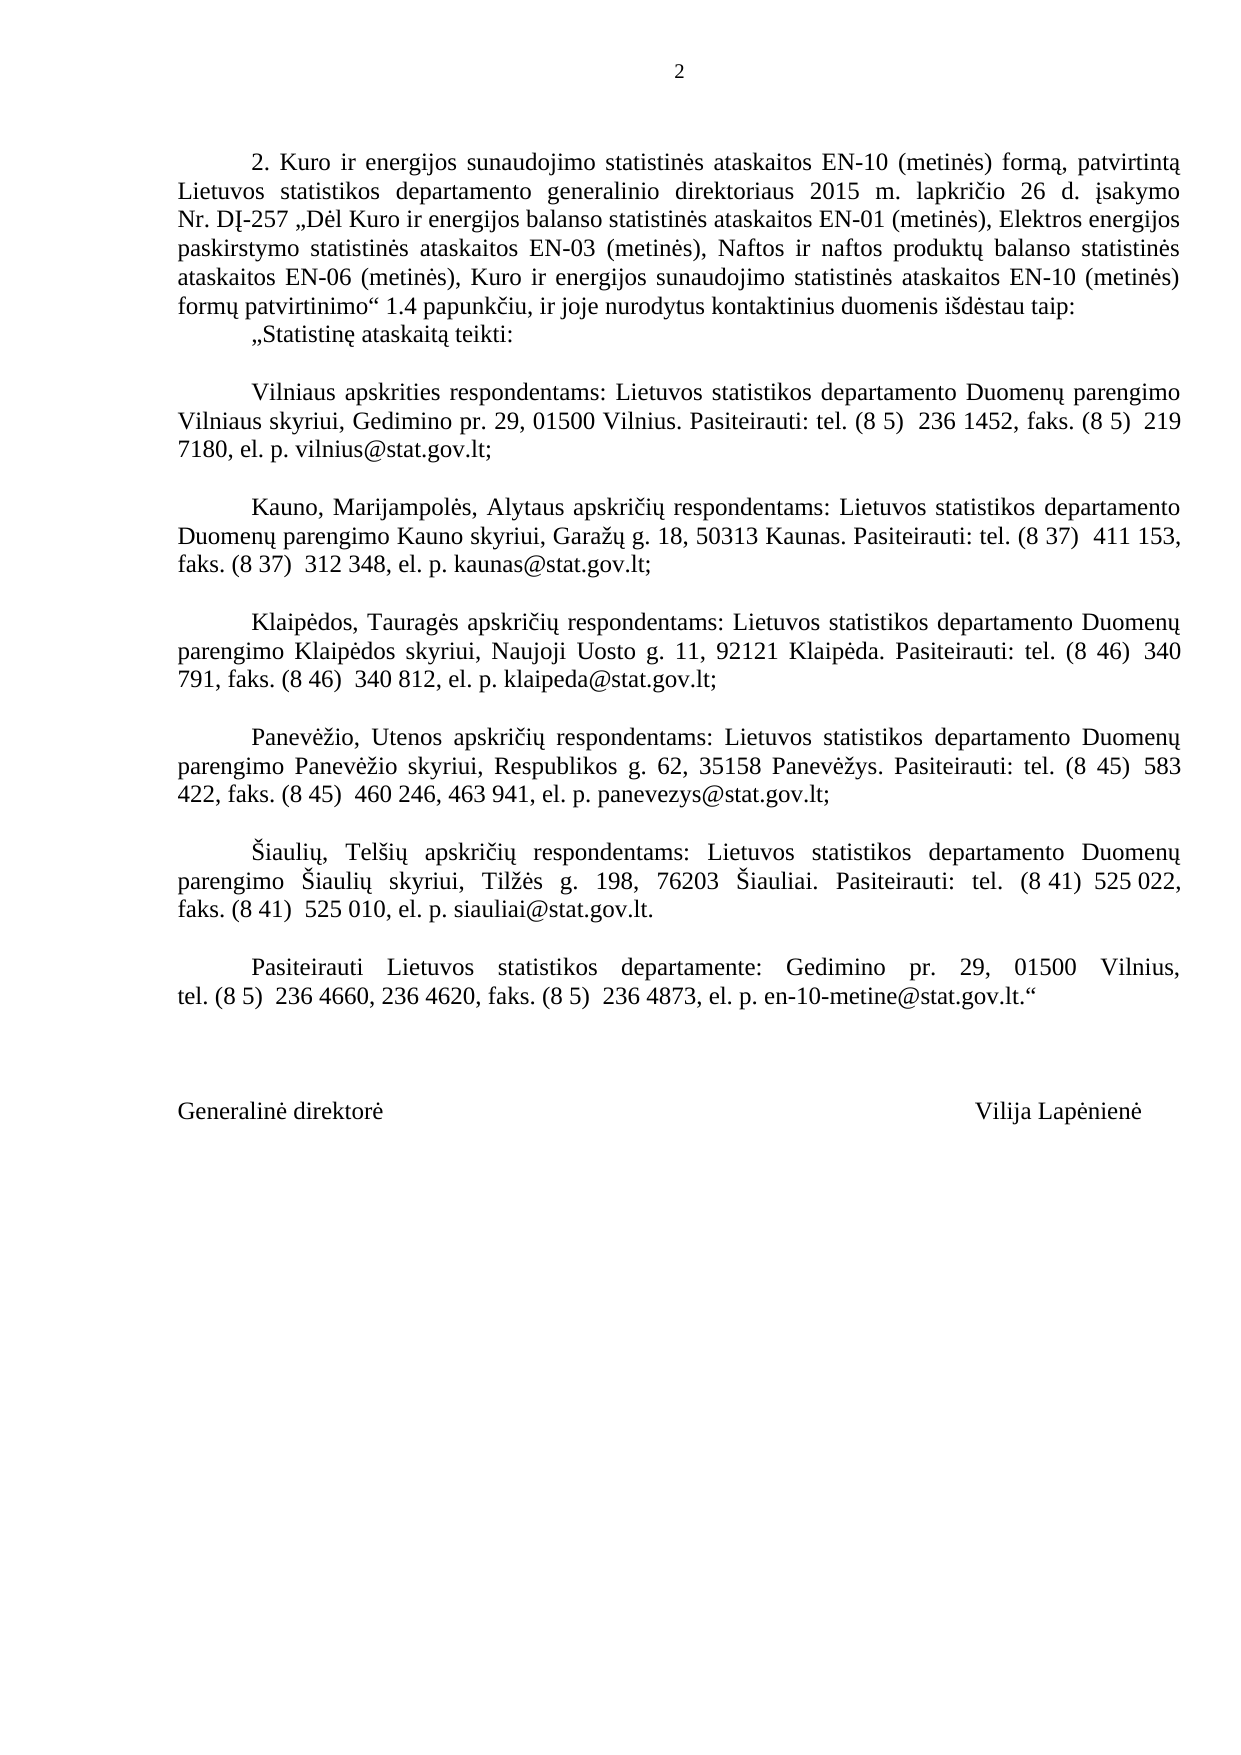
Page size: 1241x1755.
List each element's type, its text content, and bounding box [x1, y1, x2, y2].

text Generalinė direktorė Vilija Lapėnienė [177, 1096, 1181, 1124]
text „Statistinę ataskaitą teikti: [177, 319, 1181, 348]
text 2. Kuro ir energijos sunaudojimo statistinės ataskaitos EN-10 (metinės) formą, patvirtintą Lietuvos statistikos departamento generalinio direktoriaus 2015 m. lapkričio 26 d. įsakymo Nr. DĮ-257 „Dėl Kuro ir energijos balanso statistinės ataskaitos EN-01 (metinės), Elektros energijos paskirstymo statistinės ataskaitos EN-03 (metinės), Naftos ir naftos produktų balanso statistinės ataskaitos EN-06 (metinės), Kuro ir energijos sunaudojimo statistinės ataskaitos EN-10 (metinės) formų patvirtinimo“ 1.4 papunkčiu, ir joje nurodytus kontaktinius duomenis išdėstau taip: [177, 147, 1181, 319]
text Klaipėdos, Tauragės apskričių respondentams: Lietuvos statistikos departamento Duomenų parengimo Klaipėdos skyriui, Naujoji Uosto g. 11, 92121 Klaipėda. Pasiteirauti: tel. (8 46) 340 791, faks. (8 46) 340 812, el. p. klaipeda@stat.gov.lt; [177, 607, 1181, 693]
text Šiaulių, Telšių apskričių respondentams: Lietuvos statistikos departamento Duomenų parengimo Šiaulių skyriui, Tilžės g. 198, 76203 Šiauliai. Pasiteirauti: tel. (8 41) 525 022, faks. (8 41) 525 010, el. p. siauliai@stat.gov.lt. [177, 837, 1181, 923]
text Panevėžio, Utenos apskričių respondentams: Lietuvos statistikos departamento Duomenų parengimo Panevėžio skyriui, Respublikos g. 62, 35158 Panevėžys. Pasiteirauti: tel. (8 45) 583 422, faks. (8 45) 460 246, 463 941, el. p. panevezys@stat.gov.lt; [177, 722, 1181, 808]
text Pasiteirauti Lietuvos statistikos departamente: Gedimino pr. 29, 01500 Vilnius, tel. (8 5) 236 4660, 236 4620, faks. (8 5) 236 4873, el. p. en-10-metine@stat.gov.lt.“ [177, 952, 1181, 1009]
text Kauno, Marijampolės, Alytaus apskričių respondentams: Lietuvos statistikos departamento Duomenų parengimo Kauno skyriui, Garažų g. 18, 50313 Kaunas. Pasiteirauti: tel. (8 37) 411 153, faks. (8 37) 312 348, el. p. kaunas@stat.gov.lt; [177, 492, 1181, 578]
text Vilniaus apskrities respondentams: Lietuvos statistikos departamento Duomenų parengimo Vilniaus skyriui, Gedimino pr. 29, 01500 Vilnius. Pasiteirauti: tel. (8 5) 236 1452, faks. (8 5) 219 7180, el. p. vilnius@stat.gov.lt; [177, 377, 1181, 463]
